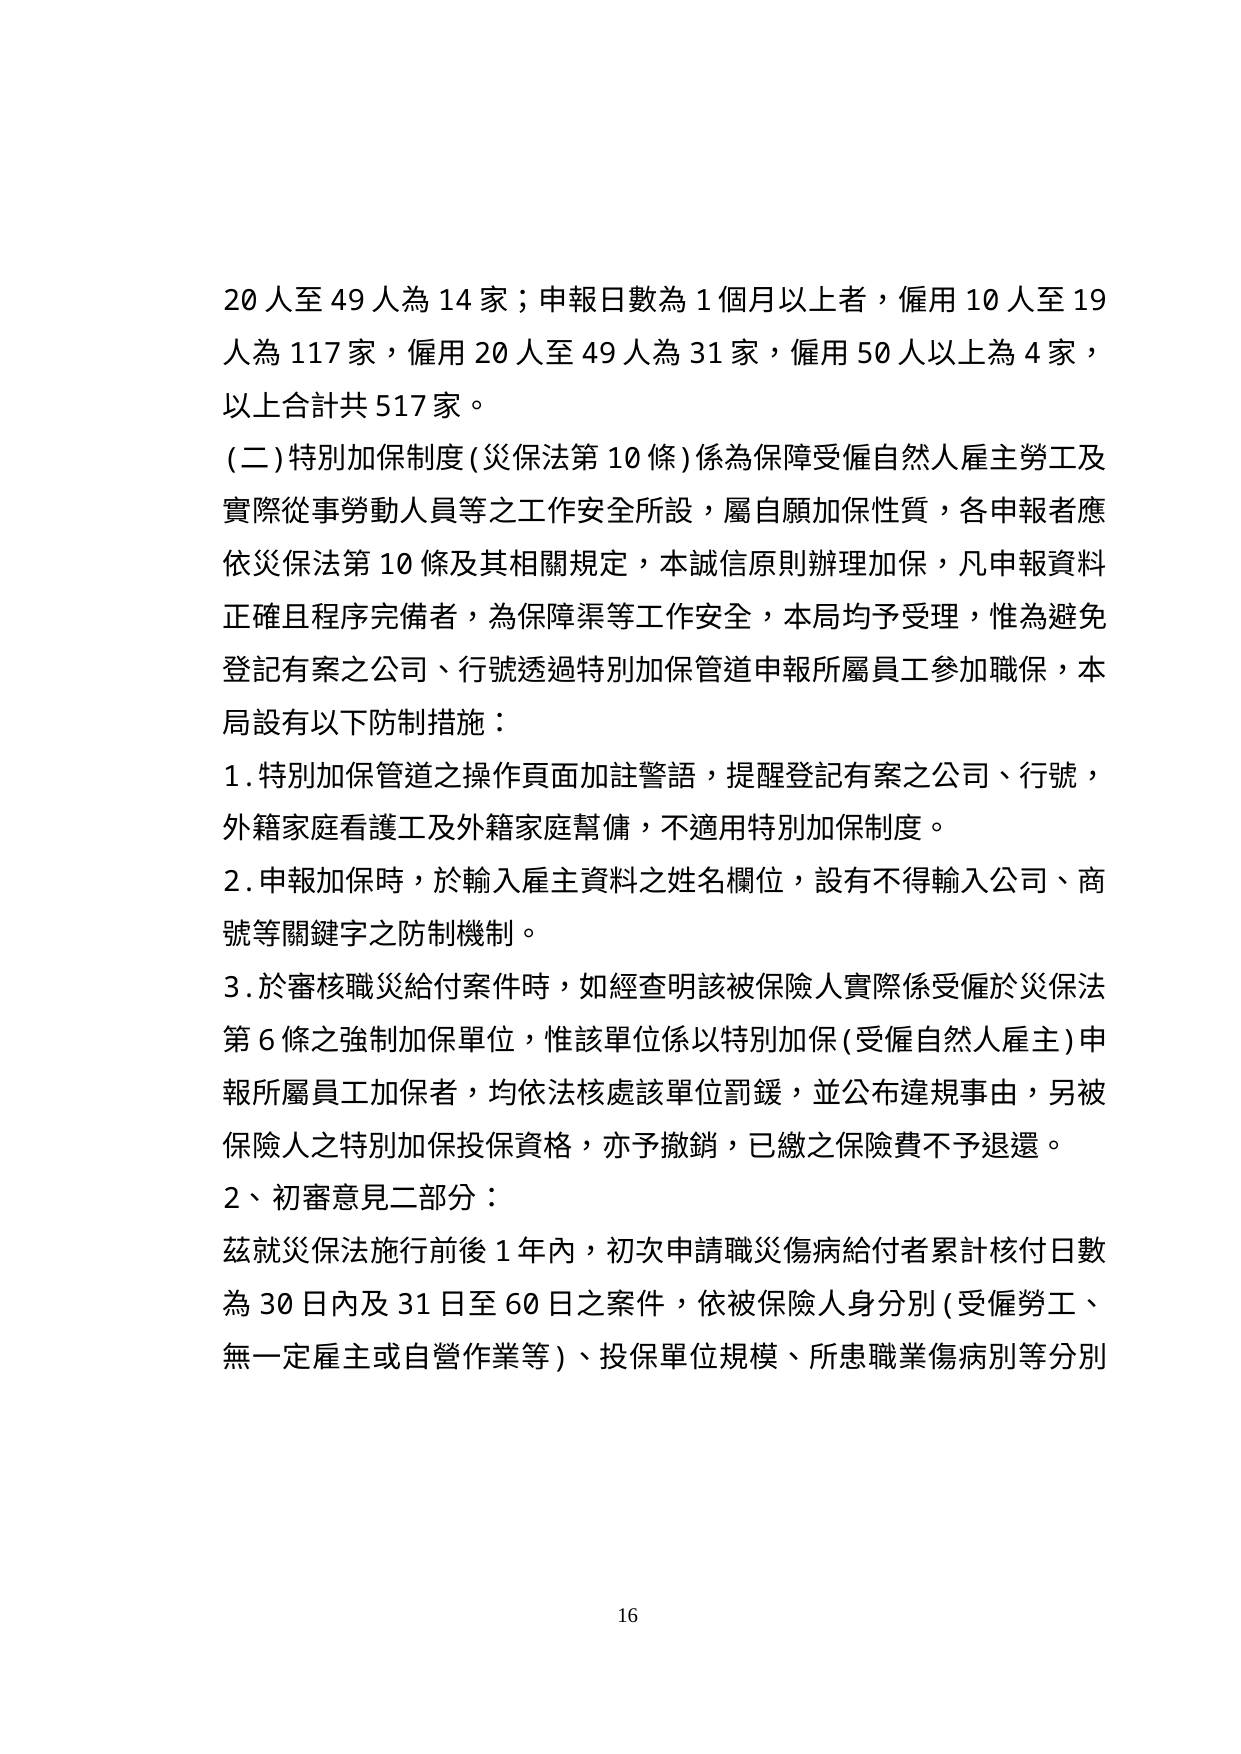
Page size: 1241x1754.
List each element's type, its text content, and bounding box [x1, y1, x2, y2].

text 2.申報加保時，於輸入雇主資料之姓名欄位，設有不得輸入公司、商號等關鍵字之防制機制。 [223, 858, 1107, 953]
text 茲就災保法施行前後1年內，初次申請職災傷病給付者累計核付日數為30日內及31日至60日之案件，依被保險人身分別(受僱勞工、無一定雇主或自營作業等)、投保單位規模、所患職業傷病別等分別 [223, 1228, 1107, 1376]
text 1.特別加保管道之操作頁面加註警語，提醒登記有案之公司、行號，外籍家庭看護工及外籍家庭幫傭，不適用特別加保制度。 [223, 752, 1107, 847]
text 3.於審核職災給付案件時，如經查明該被保險人實際係受僱於災保法第6條之強制加保單位，惟該單位係以特別加保(受僱自然人雇主)申報所屬員工加保者，均依法核處該單位罰鍰，並公布違規事由，另被保險人之特別加保投保資格，亦予撤銷，已繳之保險費不予退還。 [223, 963, 1107, 1164]
text (二)特別加保制度(災保法第10條)係為保障受僱自然人雇主勞工及實際從事勞動人員等之工作安全所設，屬自願加保性質，各申報者應依災保法第10條及其相關規定，本誠信原則辦理加保，凡申報資料正確且程序完備者，為保障渠等工作安全，本局均予受理，惟為避免登記有案之公司、行號透過特別加保管道申報所屬員工參加職保，本局設有以下防制措施： [223, 435, 1107, 742]
list 初審意見二部分： [223, 1175, 1107, 1217]
text 20人至49人為14家；申報日數為1個月以上者，僱用10人至19人為117家，僱用20人至49人為31家，僱用50人以上為4家，以上合計共517家。 [223, 276, 1107, 424]
